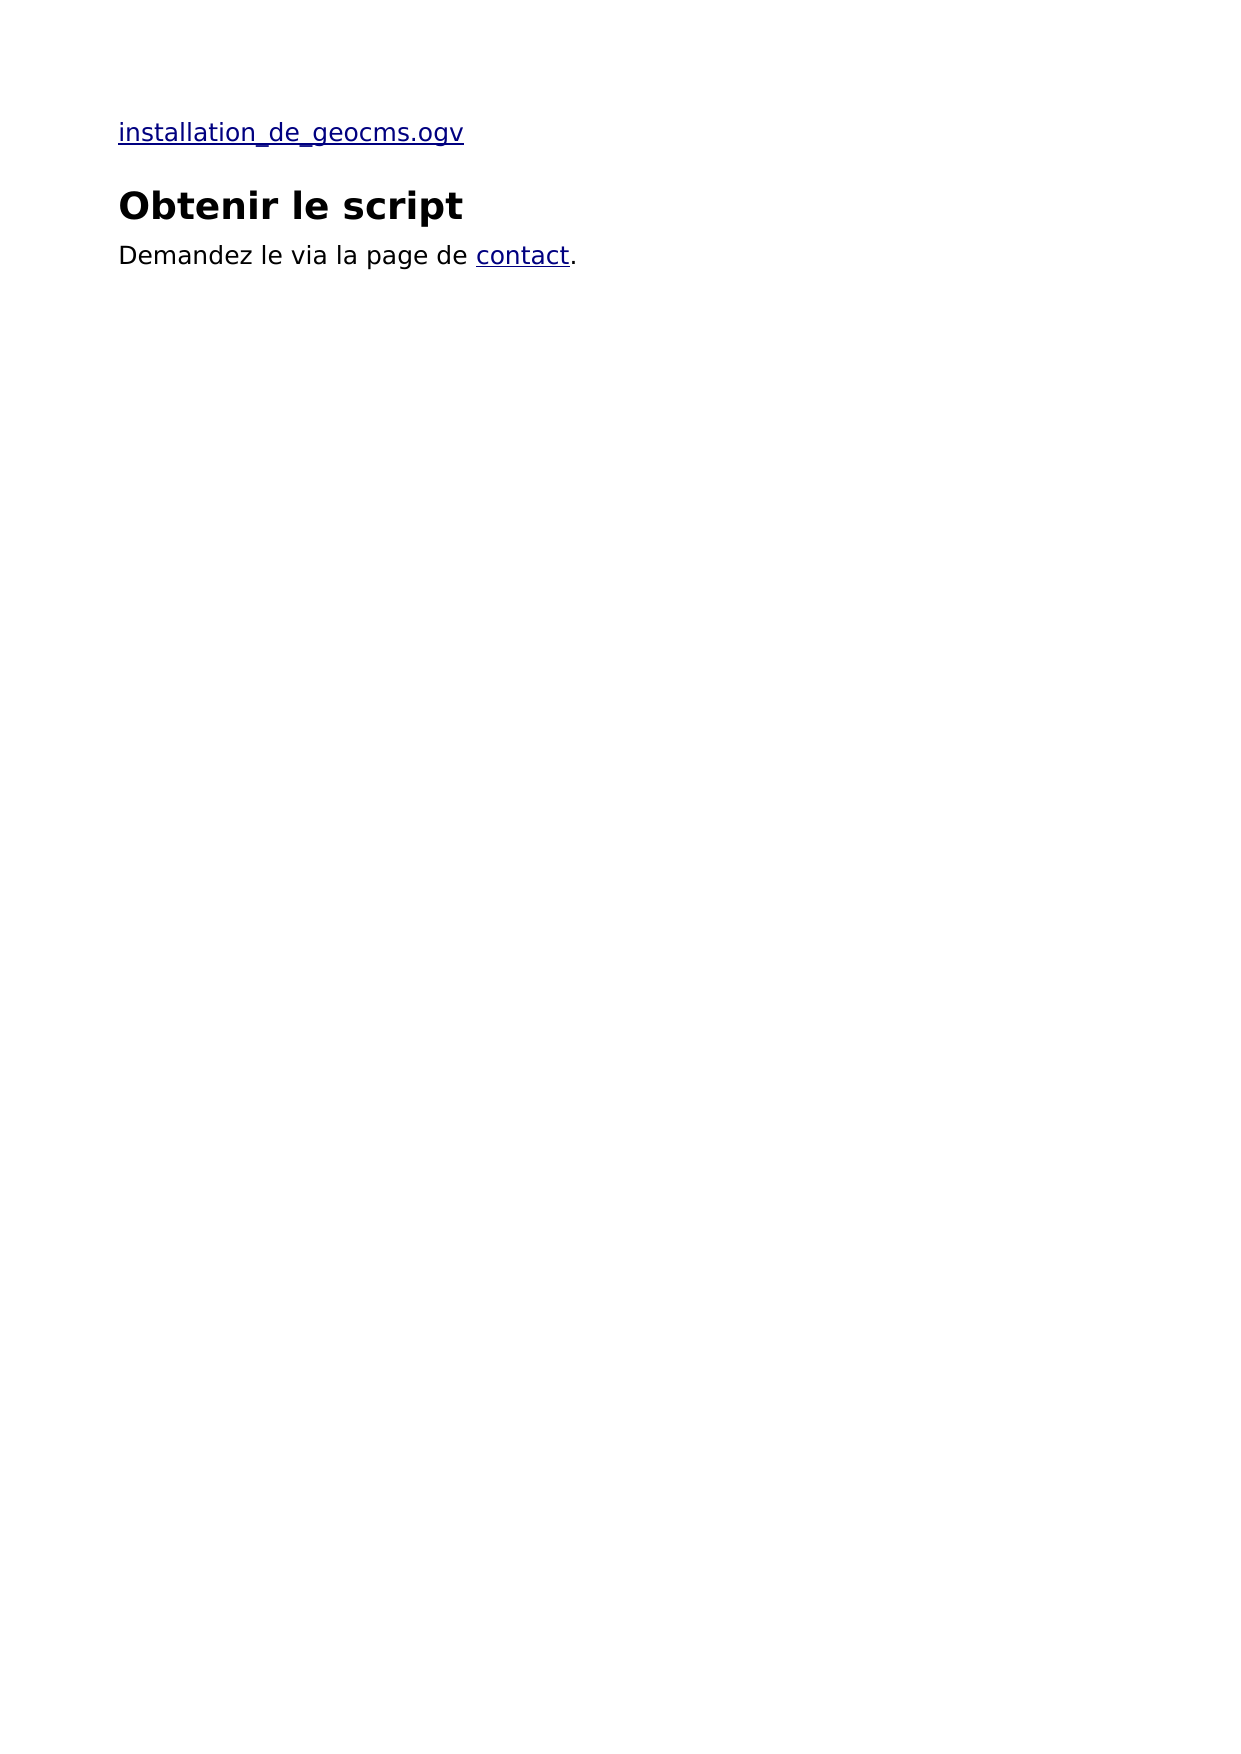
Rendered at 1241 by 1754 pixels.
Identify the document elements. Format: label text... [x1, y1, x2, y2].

text Demandez le via la page de contact. [118, 241, 1122, 270]
text installation_de_geocms.ogv [118, 118, 1122, 147]
subtitle Obtenir le script [118, 185, 1122, 228]
